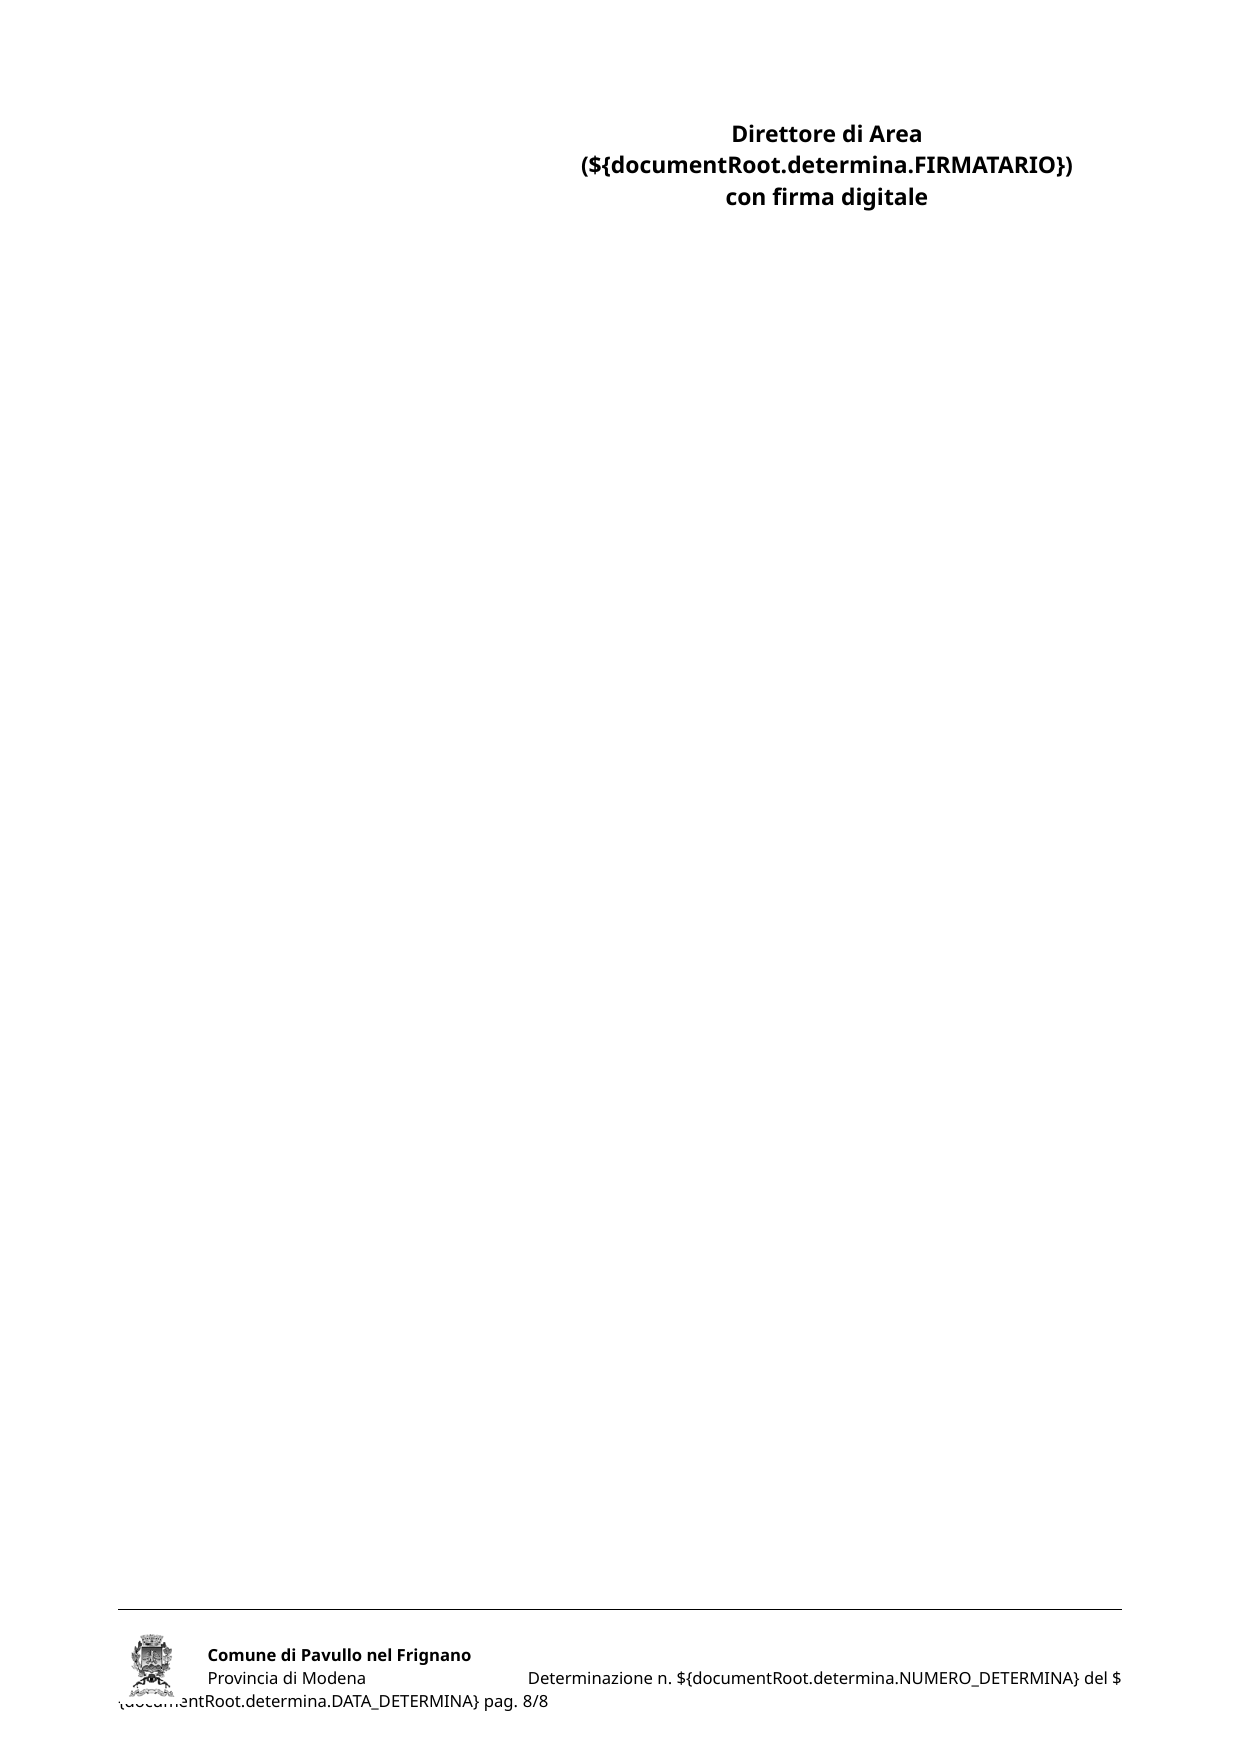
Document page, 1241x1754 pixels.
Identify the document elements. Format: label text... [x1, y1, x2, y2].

text con firma digitale [532, 181, 1122, 212]
text (${documentRoot.determina.FIRMATARIO}) [532, 149, 1122, 181]
picture [120, 1631, 183, 1704]
text Direttore di Area [532, 118, 1122, 149]
